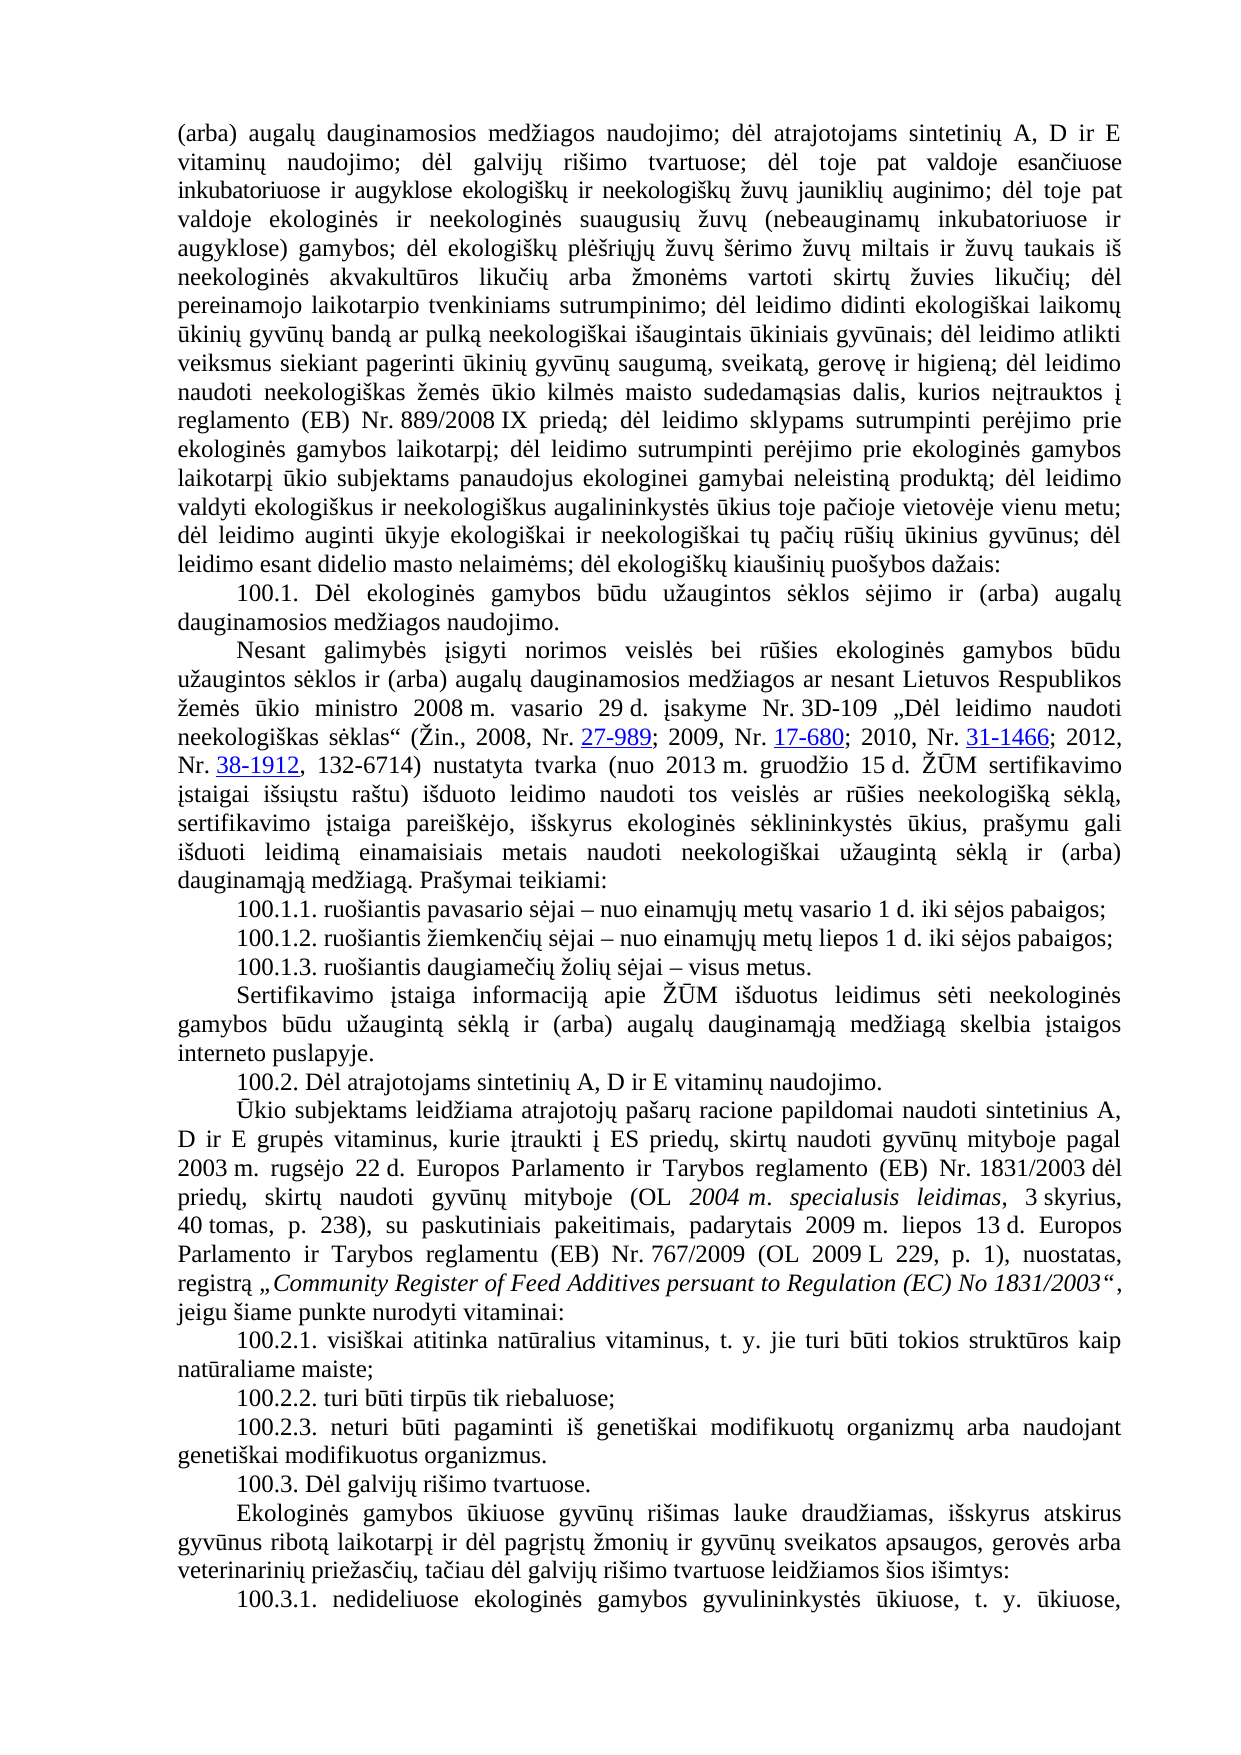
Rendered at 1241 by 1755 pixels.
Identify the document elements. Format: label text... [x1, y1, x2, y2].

text 100.1.3. ruošiantis daugiamečių žolių sėjai – visus metus. [177, 952, 1122, 981]
text Nesant galimybės įsigyti norimos veislės bei rūšies ekologinės gamybos būdu užaugintos sėklos ir (arba) augalų dauginamosios medžiagos ar nesant Lietuvos Respublikos žemės ūkio ministro 2008 m. vasario 29 d. įsakyme Nr. 3D-109 „Dėl leidimo naudoti neekologiškas sėklas“ (Žin., 2008, Nr. 27-989; 2009, Nr. 17-680; 2010, Nr. 31-1466; 2012, Nr. 38-1912, 132-6714) nustatyta tvarka (nuo 2013 m. gruodžio 15 d. ŽŪM sertifikavimo įstaigai išsiųstu raštu) išduoto leidimo naudoti tos veislės ar rūšies neekologišką sėklą, sertifikavimo įstaiga pareiškėjo, išskyrus ekologinės sėklininkystės ūkius, prašymu gali išduoti leidimą einamaisiais metais naudoti neekologiškai užaugintą sėklą ir (arba) dauginamąją medžiagą. Prašymai teikiami: [177, 636, 1122, 894]
text (arba) augalų dauginamosios medžiagos naudojimo; dėl atrajotojams sintetinių A, D ir E vitaminų naudojimo; dėl galvijų rišimo tvartuose; dėl toje pat valdoje esančiuose inkubatoriuose ir augyklose ekologiškų ir neekologiškų žuvų jauniklių auginimo; dėl toje pat valdoje ekologinės ir neekologinės suaugusių žuvų (nebeauginamų inkubatoriuose ir augyklose) gamybos; dėl ekologiškų plėšriųjų žuvų šėrimo žuvų miltais ir žuvų taukais iš neekologinės akvakultūros likučių arba žmonėms vartoti skirtų žuvies likučių; dėl pereinamojo laikotarpio tvenkiniams sutrumpinimo; dėl leidimo didinti ekologiškai laikomų ūkinių gyvūnų bandą ar pulką neekologiškai išaugintais ūkiniais gyvūnais; dėl leidimo atlikti veiksmus siekiant pagerinti ūkinių gyvūnų saugumą, sveikatą, gerovę ir higieną; dėl leidimo naudoti neekologiškas žemės ūkio kilmės maisto sudedamąsias dalis, kurios neįtrauktos į reglamento (EB) Nr. 889/2008 IX priedą; dėl leidimo sklypams sutrumpinti perėjimo prie ekologinės gamybos laikotarpį; dėl leidimo sutrumpinti perėjimo prie ekologinės gamybos laikotarpį ūkio subjektams panaudojus ekologinei gamybai neleistiną produktą; dėl leidimo valdyti ekologiškus ir neekologiškus augalininkystės ūkius toje pačioje vietovėje vienu metu; dėl leidimo auginti ūkyje ekologiškai ir neekologiškai tų pačių rūšių ūkinius gyvūnus; dėl leidimo esant didelio masto nelaimėms; dėl ekologiškų kiaušinių puošybos dažais: [177, 118, 1122, 578]
text 100.2. Dėl atrajotojams sintetinių A, D ir E vitaminų naudojimo. [177, 1067, 1122, 1096]
text Ekologinės gamybos ūkiuose gyvūnų rišimas lauke draudžiamas, išskyrus atskirus gyvūnus ribotą laikotarpį ir dėl pagrįstų žmonių ir gyvūnų sveikatos apsaugos, gerovės arba veterinarinių priežasčių, tačiau dėl galvijų rišimo tvartuose leidžiamos šios išimtys: [177, 1498, 1122, 1584]
text 100.1. Dėl ekologinės gamybos būdu užaugintos sėklos sėjimo ir (arba) augalų dauginamosios medžiagos naudojimo. [177, 578, 1122, 636]
text 100.2.1. visiškai atitinka natūralius vitaminus, t. y. jie turi būti tokios struktūros kaip natūraliame maiste; [177, 1326, 1122, 1383]
text 100.1.2. ruošiantis žiemkenčių sėjai – nuo einamųjų metų liepos 1 d. iki sėjos pabaigos; [177, 923, 1122, 952]
text 100.2.3. neturi būti pagaminti iš genetiškai modifikuotų organizmų arba naudojant genetiškai modifikuotus organizmus. [177, 1412, 1122, 1469]
text 100.3. Dėl galvijų rišimo tvartuose. [177, 1469, 1122, 1498]
text 100.3.1. nedideliuose ekologinės gamybos gyvulininkystės ūkiuose, t. y. ūkiuose, [177, 1584, 1122, 1613]
text 100.2.2. turi būti tirpūs tik riebaluose; [177, 1383, 1122, 1412]
text Ūkio subjektams leidžiama atrajotojų pašarų racione papildomai naudoti sintetinius A, D ir E grupės vitaminus, kurie įtraukti į ES priedų, skirtų naudoti gyvūnų mityboje pagal 2003 m. rugsėjo 22 d. Europos Parlamento ir Tarybos reglamento (EB) Nr. 1831/2003 dėl priedų, skirtų naudoti gyvūnų mityboje (OL 2004 m. specialusis leidimas, 3 skyrius, 40 tomas, p. 238), su paskutiniais pakeitimais, padarytais 2009 m. liepos 13 d. Europos Parlamento ir Tarybos reglamentu (EB) Nr. 767/2009 (OL 2009 L 229, p. 1), nuostatas, registrą „Community Register of Feed Additives persuant to Regulation (EC) No 1831/2003“, jeigu šiame punkte nurodyti vitaminai: [177, 1096, 1122, 1326]
text 100.1.1. ruošiantis pavasario sėjai – nuo einamųjų metų vasario 1 d. iki sėjos pabaigos; [177, 894, 1122, 923]
text Sertifikavimo įstaiga informaciją apie ŽŪM išduotus leidimus sėti neekologinės gamybos būdu užaugintą sėklą ir (arba) augalų dauginamąją medžiagą skelbia įstaigos interneto puslapyje. [177, 981, 1122, 1067]
